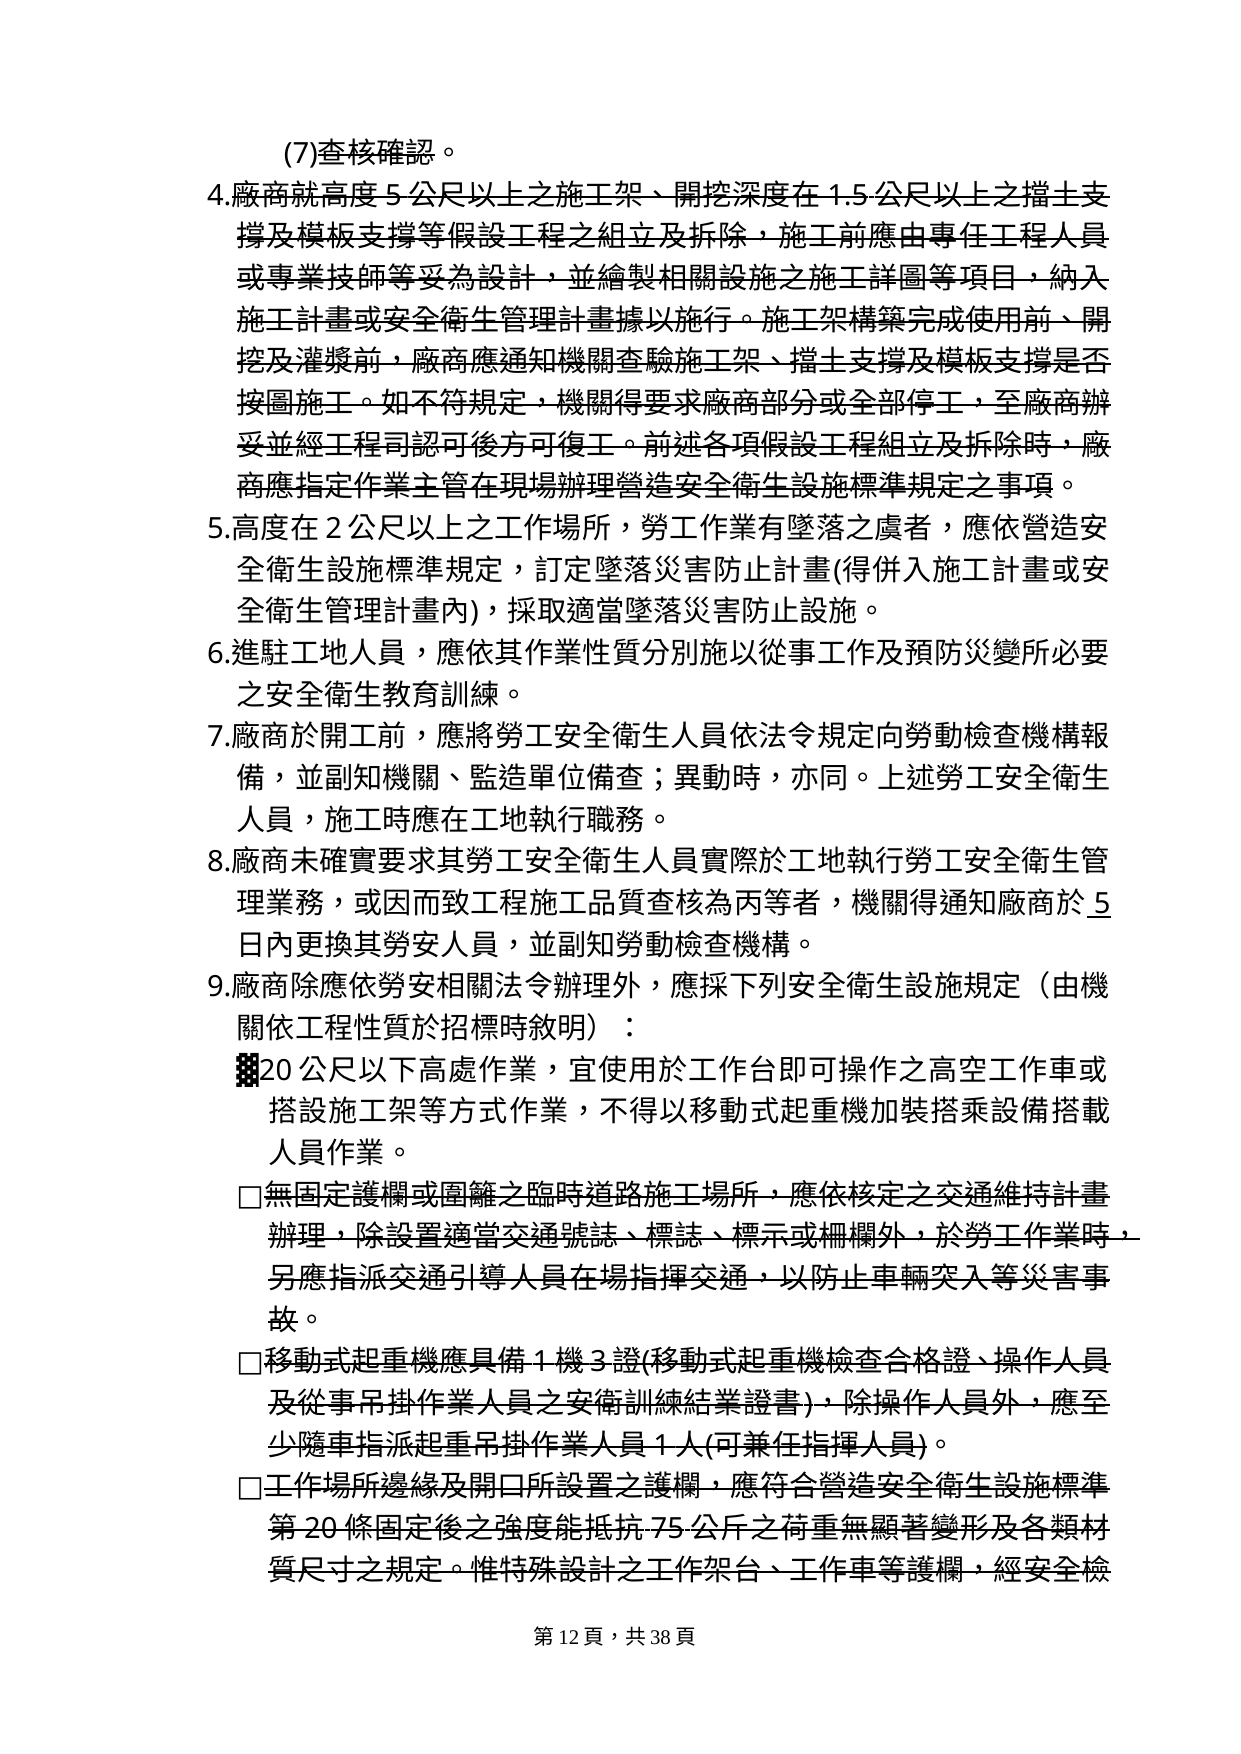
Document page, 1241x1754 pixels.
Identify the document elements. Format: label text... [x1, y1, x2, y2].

text □無固定護欄或圍籬之臨時道路施工場所，應依核定之交通維持計畫辦理，除設置適當交通號誌、標誌、標示或柵欄外，於勞工作業時，另應指派交通引導人員在場指揮交通，以防止車輛突入等災害事故。 [236, 1172, 1110, 1338]
text 5.高度在2公尺以上之工作場所，勞工作業有墜落之虞者，應依營造安全衛生設施標準規定，訂定墜落災害防止計畫(得併入施工計畫或安全衛生管理計畫內)，採取適當墜落災害防止設施。 [207, 505, 1110, 630]
text 4.廠商就高度5公尺以上之施工架、開挖深度在1.5公尺以上之擋土支撐及模板支撐等假設工程之組立及拆除，施工前應由專任工程人員或專業技師等妥為設計，並繪製相關設施之施工詳圖等項目，納入施工計畫或安全衛生管理計畫據以施行。施工架構築完成使用前、開挖及灌漿前，廠商應通知機關查驗施工架、擋土支撐及模板支撐是否按圖施工。如不符規定，機關得要求廠商部分或全部停工，至廠商辦妥並經工程司認可後方可復工。前述各項假設工程組立及拆除時，廠商應指定作業主管在現場辦理營造安全衛生設施標準規定之事項。 [207, 172, 1110, 505]
text □工作場所邊緣及開口所設置之護欄，應符合營造安全衛生設施標準第20條固定後之強度能抵抗75公斤之荷重無顯著變形及各類材質尺寸之規定。惟特殊設計之工作架台、工作車等護欄，經安全檢 [236, 1463, 1110, 1588]
text 6.進駐工地人員，應依其作業性質分別施以從事工作及預防災變所必要之安全衛生教育訓練。 [207, 630, 1110, 713]
text 8.廠商未確實要求其勞工安全衛生人員實際於工地執行勞工安全衛生管理業務，或因而致工程施工品質查核為丙等者，機關得通知廠商於 5日內更換其勞安人員，並副知勞動檢查機構。 [207, 838, 1110, 963]
text (7)查核確認。 [283, 130, 1110, 172]
text 9.廠商除應依勞安相關法令辦理外，應採下列安全衛生設施規定（由機關依工程性質於招標時敘明）： [207, 963, 1110, 1047]
text 7.廠商於開工前，應將勞工安全衛生人員依法令規定向勞動檢查機構報備，並副知機關、監造單位備查；異動時，亦同。上述勞工安全衛生人員，施工時應在工地執行職務。 [207, 713, 1110, 838]
text □移動式起重機應具備1機3證(移動式起重機檢查合格證、操作人員及從事吊掛作業人員之安衛訓練結業證書)，除操作人員外，應至少隨車指派起重吊掛作業人員1人(可兼任指揮人員)。 [236, 1338, 1110, 1463]
text ▓20公尺以下高處作業，宜使用於工作台即可操作之高空工作車或搭設施工架等方式作業，不得以移動式起重機加裝搭乘設備搭載人員作業。 [236, 1047, 1110, 1172]
